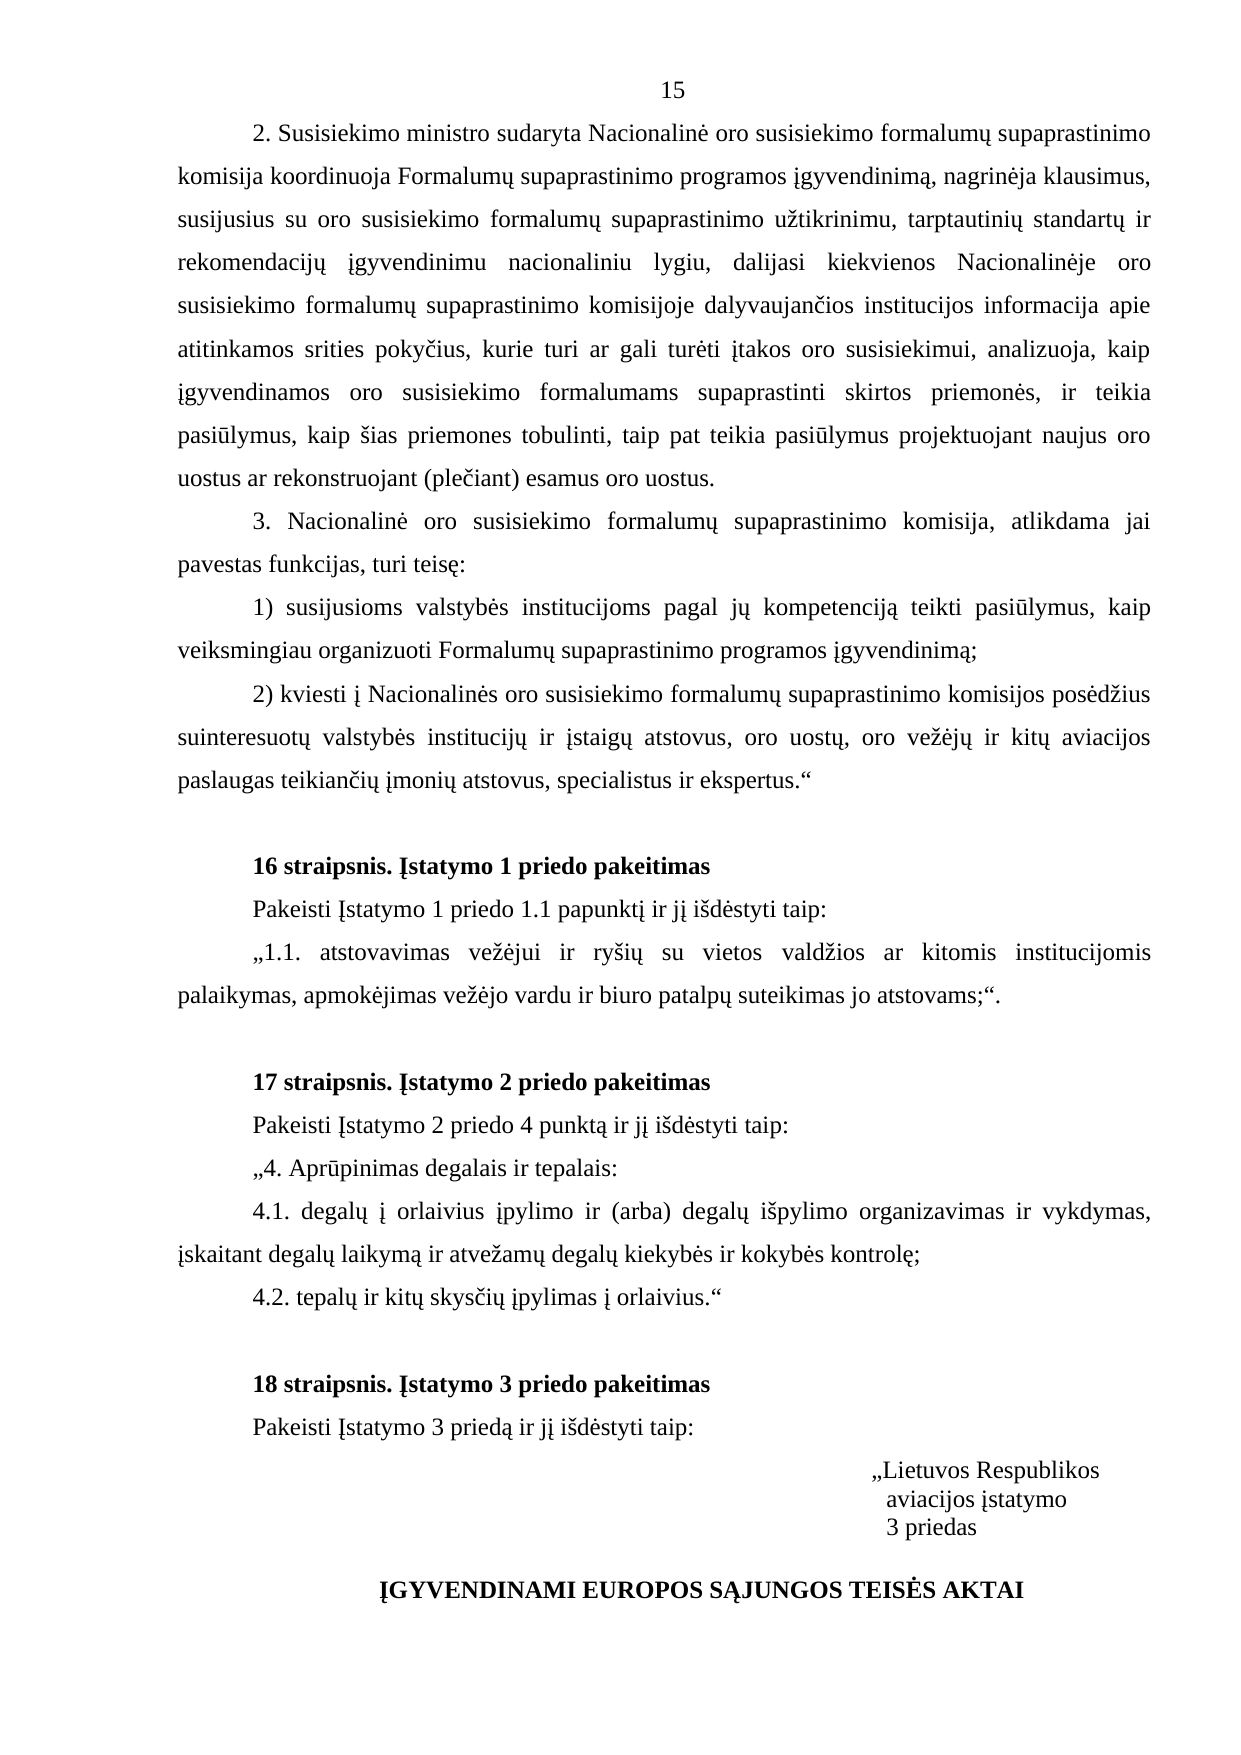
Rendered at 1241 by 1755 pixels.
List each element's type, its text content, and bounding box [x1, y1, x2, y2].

text 2) kviesti į Nacionalinės oro susisiekimo formalumų supaprastinimo komisijos posėdžius suinteresuotų valstybės institucijų ir įstaigų atstovus, oro uostų, oro vežėjų ir kitų aviacijos paslaugas teikiančių įmonių atstovus, specialistus ir ekspertus.“ [177, 679, 1152, 794]
text 4.2. tepalų ir kitų skysčių įpylimas į orlaivius.“ [177, 1282, 1152, 1311]
text Pakeisti Įstatymo 1 priedo 1.1 papunktį ir jį išdėstyti taip: [177, 894, 1152, 923]
text 18 straipsnis. Įstatymo 3 priedo pakeitimas [177, 1369, 1152, 1397]
text „Lietuvos Respublikos [871, 1455, 1152, 1484]
text Pakeisti Įstatymo 3 priedą ir jį išdėstyti taip: [177, 1412, 1152, 1441]
text aviacijos įstatymo [886, 1484, 1152, 1512]
text 3 priedas [886, 1512, 1152, 1541]
text „1.1. atstovavimas vežėjui ir ryšių su vietos valdžios ar kitomis institucijomis palaikymas, apmokėjimas vežėjo vardu ir biuro patalpų suteikimas jo atstovams;“. [177, 937, 1152, 1009]
text 16 straipsnis. Įstatymo 1 priedo pakeitimas [177, 851, 1152, 880]
text 17 straipsnis. Įstatymo 2 priedo pakeitimas [177, 1067, 1152, 1096]
text 3. Nacionalinė oro susisiekimo formalumų supaprastinimo komisija, atlikdama jai pavestas funkcijas, turi teisę: [177, 506, 1152, 578]
text 2. Susisiekimo ministro sudaryta Nacionalinė oro susisiekimo formalumų supaprastinimo komisija koordinuoja Formalumų supaprastinimo programos įgyvendinimą, nagrinėja klausimus, susijusius su oro susisiekimo formalumų supaprastinimo užtikrinimu, tarptautinių standartų ir rekomendacijų įgyvendinimu nacionaliniu lygiu, dalijasi kiekvienos Nacionalinėje oro susisiekimo formalumų supaprastinimo komisijoje dalyvaujančios institucijos informacija apie atitinkamos srities pokyčius, kurie turi ar gali turėti įtakos oro susisiekimui, analizuoja, kaip įgyvendinamos oro susisiekimo formalumams supaprastinti skirtos priemonės, ir teikia pasiūlymus, kaip šias priemones tobulinti, taip pat teikia pasiūlymus projektuojant naujus oro uostus ar rekonstruojant (plečiant) esamus oro uostus. [177, 118, 1152, 492]
text 4.1. degalų į orlaivius įpylimo ir (arba) degalų išpylimo organizavimas ir vykdymas, įskaitant degalų laikymą ir atvežamų degalų kiekybės ir kokybės kontrolę; [177, 1196, 1152, 1268]
text Pakeisti Įstatymo 2 priedo 4 punktą ir jį išdėstyti taip: [177, 1110, 1152, 1139]
text „4. Aprūpinimas degalais ir tepalais: [177, 1153, 1152, 1182]
text 1) susijusioms valstybės institucijoms pagal jų kompetenciją teikti pasiūlymus, kaip veiksmingiau organizuoti Formalumų supaprastinimo programos įgyvendinimą; [177, 592, 1152, 664]
text ĮGYVENDINAMI EUROPOS SĄJUNGOS TEISĖS AKTAI [177, 1575, 1152, 1604]
